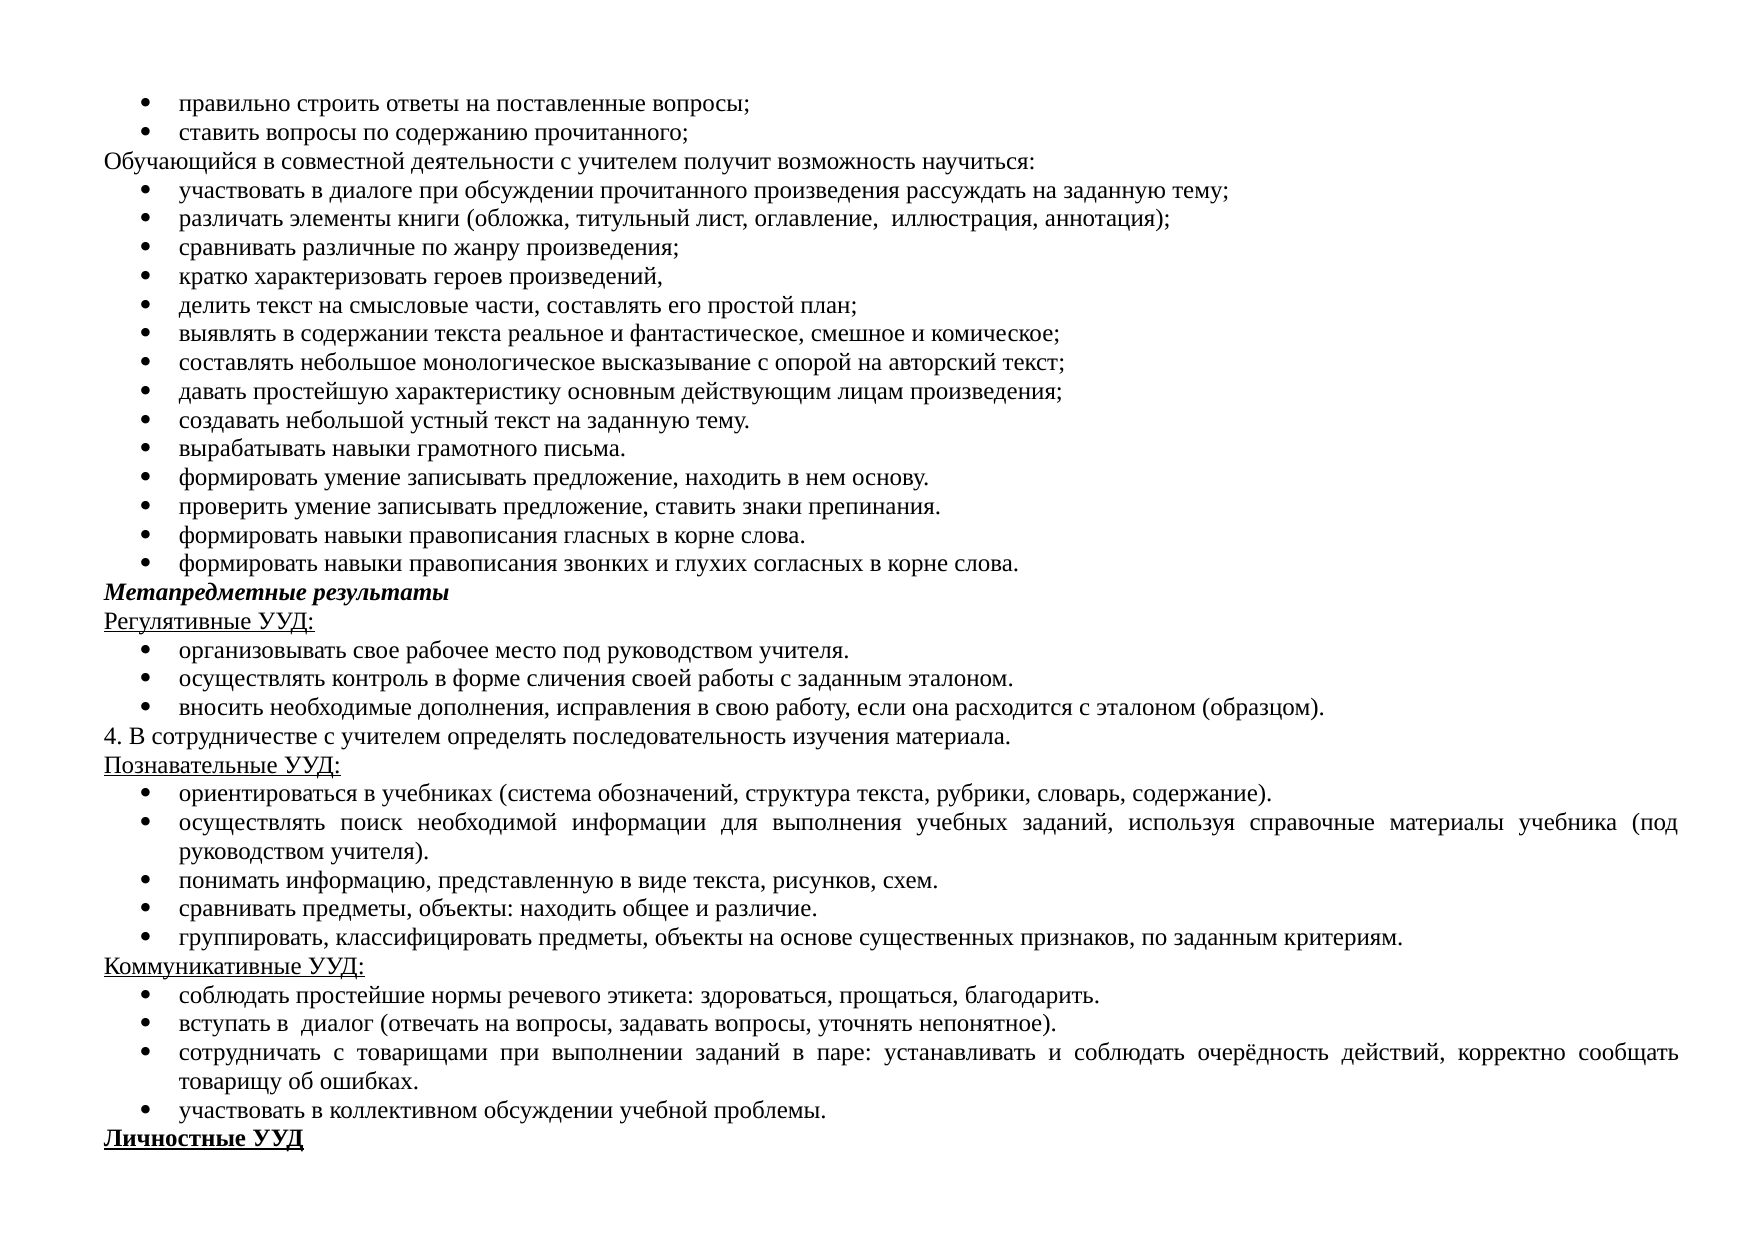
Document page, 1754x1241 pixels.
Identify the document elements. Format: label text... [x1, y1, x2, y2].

list проверить умение записывать предложение, ставить знаки препинания. [141, 491, 1680, 520]
text Метапредметные результаты [103, 577, 1680, 606]
list делить текст на смысловые части, составлять его простой план; [141, 290, 1680, 318]
list понимать информацию, представленную в виде текста, рисунков, схем. [141, 865, 1680, 893]
text Регулятивные УУД: [103, 606, 1680, 635]
list сотрудничать с товарищами при выполнении заданий в паре: устанавливать и соблюдать очерёдность действий, корректно сообщать товарищу об ошибках. [141, 1037, 1680, 1095]
list различать элементы книги (обложка, титульный лист, оглавление, иллюстрация, аннотация); [141, 203, 1680, 232]
list группировать, классифицировать предметы, объекты на основе существенных признаков, по заданным критериям. [141, 922, 1680, 951]
list вступать в диалог (отвечать на вопросы, задавать вопросы, уточнять непонятное). [141, 1008, 1680, 1037]
list формировать умение записывать предложение, находить в нем основу. [141, 462, 1680, 491]
list осуществлять поиск необходимой информации для выполнения учебных заданий, используя справочные материалы учебника (под руководством учителя). [141, 807, 1680, 865]
list выявлять в содержании текста реальное и фантастическое, смешное и комическое; [141, 318, 1680, 347]
list давать простейшую характеристику основным действующим лицам произведения; [141, 376, 1680, 405]
list правильно строить ответы на поставленные вопросы; [141, 88, 1680, 117]
list осуществлять контроль в форме сличения своей работы с заданным эталоном. [141, 663, 1680, 692]
list формировать навыки правописания гласных в корне слова. [141, 520, 1680, 548]
text Коммуникативные УУД: [103, 951, 1680, 980]
list ставить вопросы по содержанию прочитанного; [141, 117, 1680, 146]
list организовывать свое рабочее место под руководством учителя. [141, 635, 1680, 663]
list участвовать в диалоге при обсуждении прочитанного произведения рассуждать на заданную тему; [141, 175, 1680, 203]
list создавать небольшой устный текст на заданную тему. [141, 405, 1680, 433]
list сравнивать предметы, объекты: находить общее и различие. [141, 893, 1680, 922]
text 4. В сотрудничестве с учителем определять последовательность изучения материала. [103, 721, 1680, 750]
list соблюдать простейшие нормы речевого этикета: здороваться, прощаться, благодарить. [141, 980, 1680, 1008]
list участвовать в коллективном обсуждении учебной проблемы. [141, 1095, 1680, 1123]
list сравнивать различные по жанру произведения; [141, 232, 1680, 261]
text Обучающийся в совместной деятельности с учителем получит возможность научиться: [103, 146, 1680, 175]
list ориентироваться в учебниках (система обозначений, структура текста, рубрики, словарь, содержание). [141, 778, 1680, 807]
list кратко характеризовать героев произведений, [141, 261, 1680, 290]
text Познавательные УУД: [103, 750, 1680, 778]
list вырабатывать навыки грамотного письма. [141, 433, 1680, 462]
list составлять небольшое монологическое высказывание с опорой на авторский текст; [141, 347, 1680, 376]
list формировать навыки правописания звонких и глухих согласных в корне слова. [141, 548, 1680, 577]
list вносить необходимые дополнения, исправления в свою работу, если она расходится с эталоном (образцом). [141, 692, 1680, 721]
text Личностные УУД [103, 1123, 1680, 1152]
